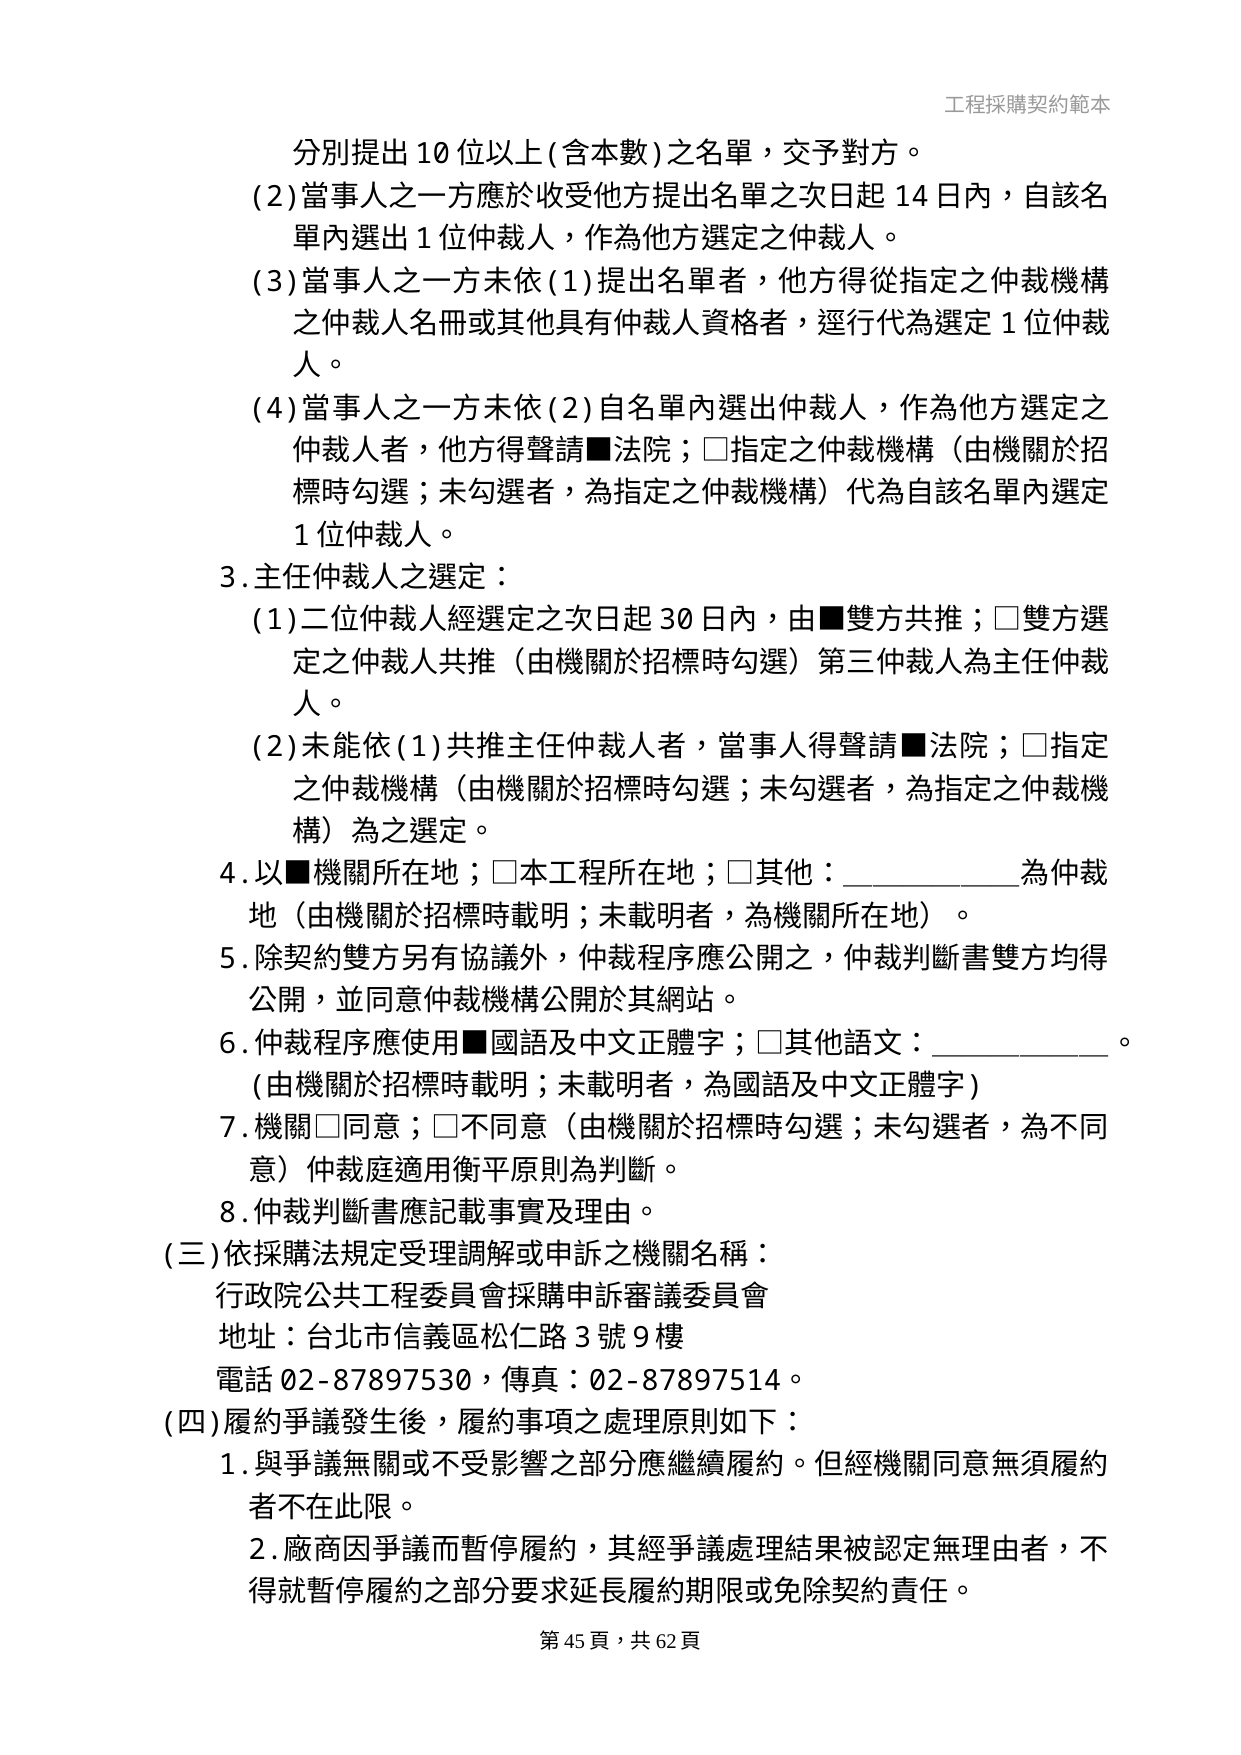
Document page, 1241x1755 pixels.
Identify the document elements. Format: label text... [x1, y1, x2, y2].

text 8.仲裁判斷書應記載事實及理由。 [218, 1189, 1110, 1231]
text (4)當事人之一方未依(2)自名單內選出仲裁人，作為他方選定之仲裁人者，他方得聲請■法院；□指定之仲裁機構（由機關於招標時勾選；未勾選者，為指定之仲裁機構）代為自該名單內選定1位仲裁人。 [248, 384, 1110, 553]
text (1)二位仲裁人經選定之次日起30日內，由■雙方共推；□雙方選定之仲裁人共推（由機關於招標時勾選）第三仲裁人為主任仲裁人。 [248, 596, 1110, 723]
text 4.以■機關所在地；□本工程所在地；□其他：＿＿＿＿＿＿為仲裁地（由機關於招標時載明；未載明者，為機關所在地）。 [218, 850, 1110, 934]
text (3)當事人之一方未依(1)提出名單者，他方得從指定之仲裁機構之仲裁人名冊或其他具有仲裁人資格者，逕行代為選定1位仲裁人。 [248, 257, 1110, 384]
text 1.與爭議無關或不受影響之部分應繼續履約。但經機關同意無須履約者不在此限。 [218, 1441, 1110, 1526]
text 電話02-87897530，傳真：02-87897514。 [142, 1356, 1110, 1398]
text (1)當事人雙方應於一方收受他方提付仲裁之通知之次日起14日內，各自從指定之仲裁機構之仲裁人名冊或其他具有仲裁人資格者，分別提出10位以上(含本數)之名單，交予對方。 [248, 130, 1110, 172]
text 6.仲裁程序應使用■國語及中文正體字；□其他語文：＿＿＿＿＿＿。(由機關於招標時載明；未載明者，為國語及中文正體字) [218, 1019, 1110, 1104]
text 7.機關□同意；□不同意（由機關於招標時勾選；未勾選者，為不同意）仲裁庭適用衡平原則為判斷。 [218, 1104, 1110, 1189]
text 地址：台北市信義區松仁路3號9樓 [218, 1314, 1110, 1356]
text (四)履約爭議發生後，履約事項之處理原則如下： [159, 1398, 1110, 1441]
text 3.主任仲裁人之選定： [218, 553, 1110, 596]
text 行政院公共工程委員會採購申訴審議委員會 [142, 1273, 1110, 1314]
text 2.廠商因爭議而暫停履約，其經爭議處理結果被認定無理由者，不得就暫停履約之部分要求延長履約期限或免除契約責任。 [248, 1526, 1110, 1610]
text (2)當事人之一方應於收受他方提出名單之次日起14日內，自該名單內選出1位仲裁人，作為他方選定之仲裁人。 [248, 172, 1110, 257]
text (2)未能依(1)共推主任仲裁人者，當事人得聲請■法院；□指定之仲裁機構（由機關於招標時勾選；未勾選者，為指定之仲裁機構）為之選定。 [248, 723, 1110, 850]
text (三)依採購法規定受理調解或申訴之機關名稱： [159, 1231, 1110, 1273]
text 5.除契約雙方另有協議外，仲裁程序應公開之，仲裁判斷書雙方均得公開，並同意仲裁機構公開於其網站。 [218, 934, 1110, 1019]
